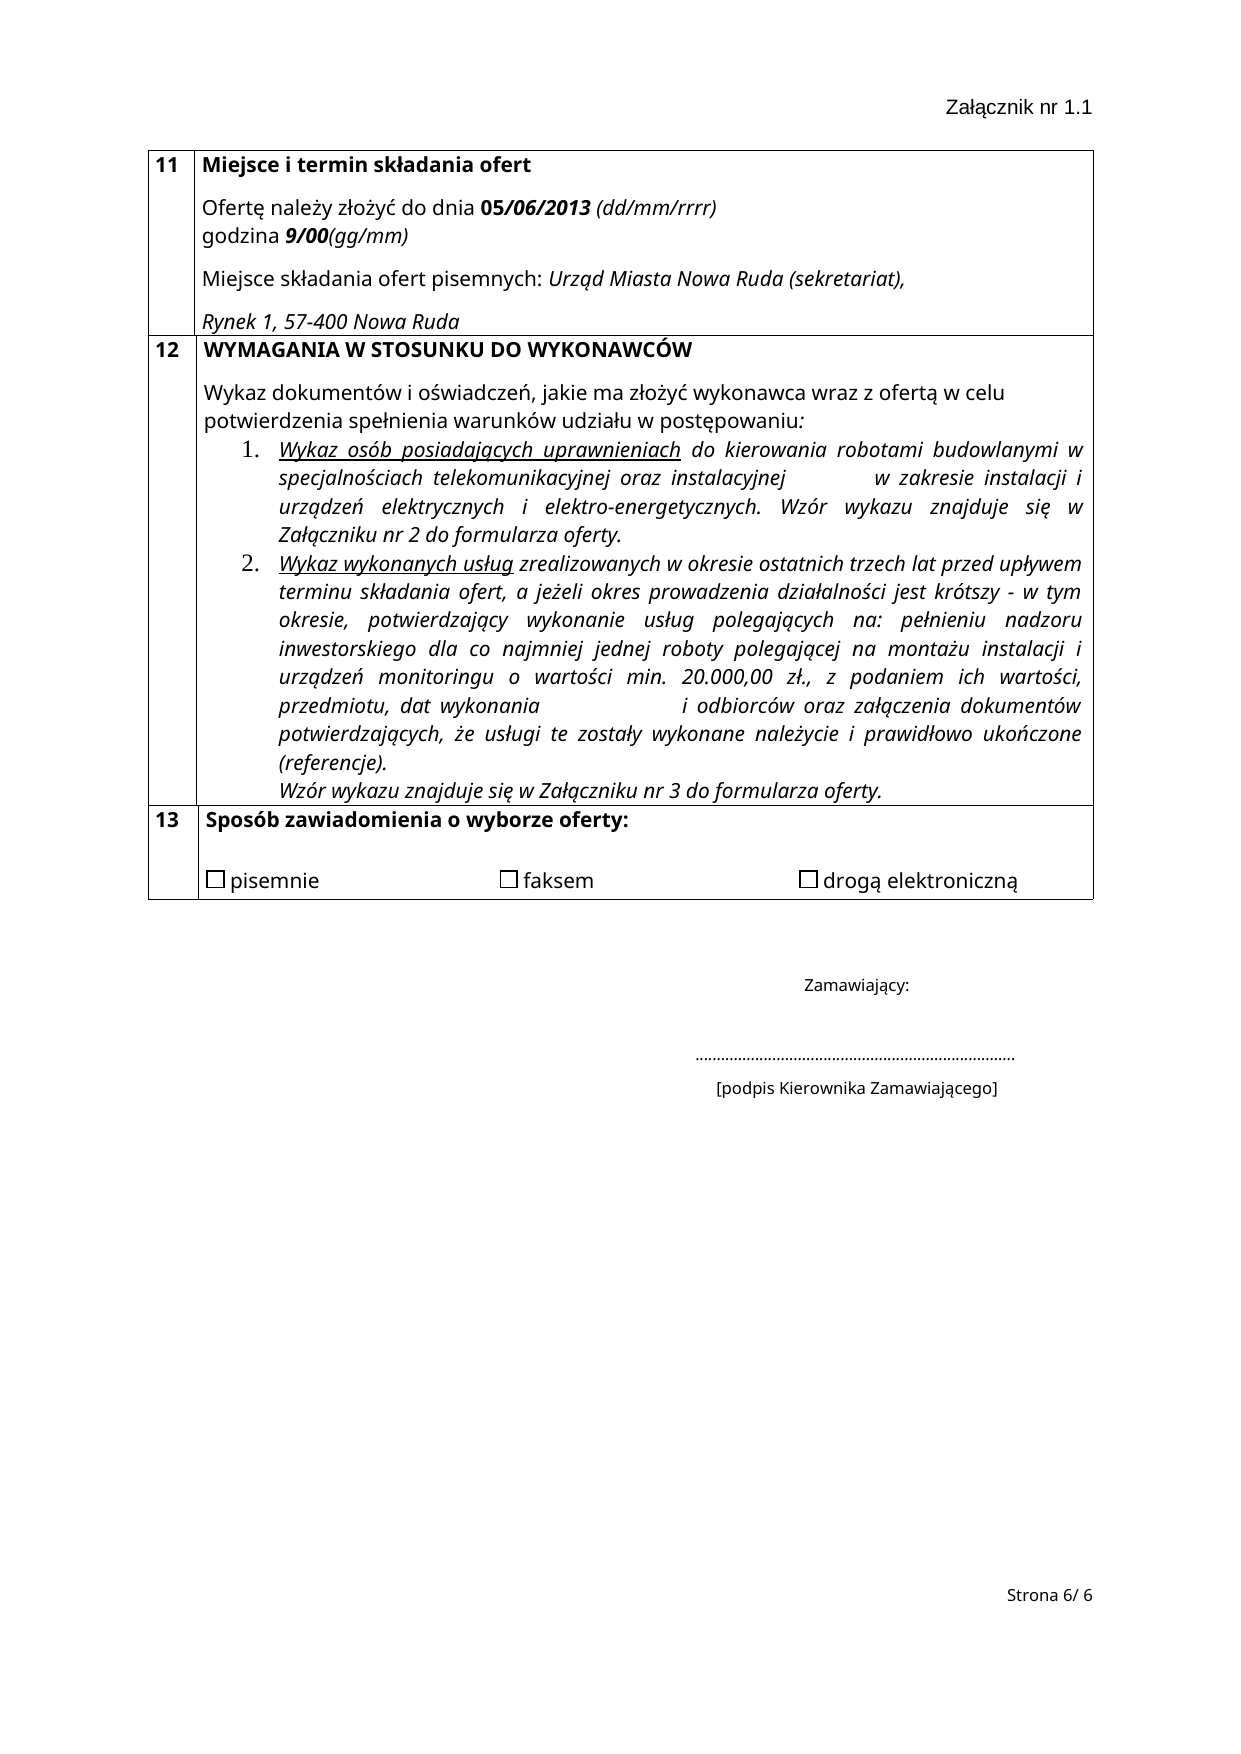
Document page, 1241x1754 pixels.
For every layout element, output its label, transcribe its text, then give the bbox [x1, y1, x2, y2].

table_header Zamawiający: [620, 968, 1093, 1002]
table_header WYMAGANIA W STOSUNKU DO WYKONAWCÓW Wykaz dokumentów i oświadczeń, jakie ma złożyć wykonawca wraz z ofertą w celu potwierdzenia spełnienia warunków udziału w postępowaniu: Wykaz osób posiadających uprawnieniach do kierowania robotami budowlanymi w specjalnościach telekomunikacyjnej oraz instalacyjnej w zakresie instalacji i urządzeń elektrycznych i elektro-energetycznych. Wzór wykazu znajduje się w Załączniku nr 2 do formularza oferty. Wykaz wykonanych usług zrealizowanych w okresie ostatnich trzech lat przed upływem terminu składania ofert, a jeżeli okres prowadzenia działalności jest krótszy - w tym okresie, potwierdzający wykonanie usług polegających na: pełnieniu nadzoru inwestorskiego dla co najmniej jednej roboty polegającej na montażu instalacji i urządzeń monitoringu o wartości min. 20.000,00 zł., z podaniem ich wartości, przedmiotu, dat wykonania i odbiorców oraz załączenia dokumentów potwierdzających, że usługi te zostały wykonane należycie i prawidłowo ukończone (referencje). Wzór wykazu znajduje się w Załączniku nr 3 do formularza oferty. [197, 336, 1093, 804]
table_cell drogą elektroniczną [791, 862, 1093, 899]
table_cell [147, 1002, 620, 1071]
table_cell faksem [491, 862, 791, 899]
table_header Miejsce i termin składania ofert Ofertę należy złożyć do dnia 05/06/2013 (dd/mm/rrrr) godzina 9/00(gg/mm) Miejsce składania ofert pisemnych: Urząd Miasta Nowa Ruda (sekretariat), Rynek 1, 57-400 Nowa Ruda [195, 151, 1093, 335]
table_header 12 [149, 336, 196, 804]
table_header Sposób zawiadomienia o wyborze oferty: [199, 806, 1093, 862]
table_header 13 [149, 806, 198, 899]
table_cell pisemnie [199, 862, 491, 899]
table_header 11 [149, 151, 194, 335]
table_cell [147, 1071, 620, 1105]
table_cell [podpis Kierownika Zamawiającego] [620, 1071, 1093, 1105]
table_cell ........................................................................... [620, 1002, 1093, 1071]
table_header [147, 968, 620, 1002]
